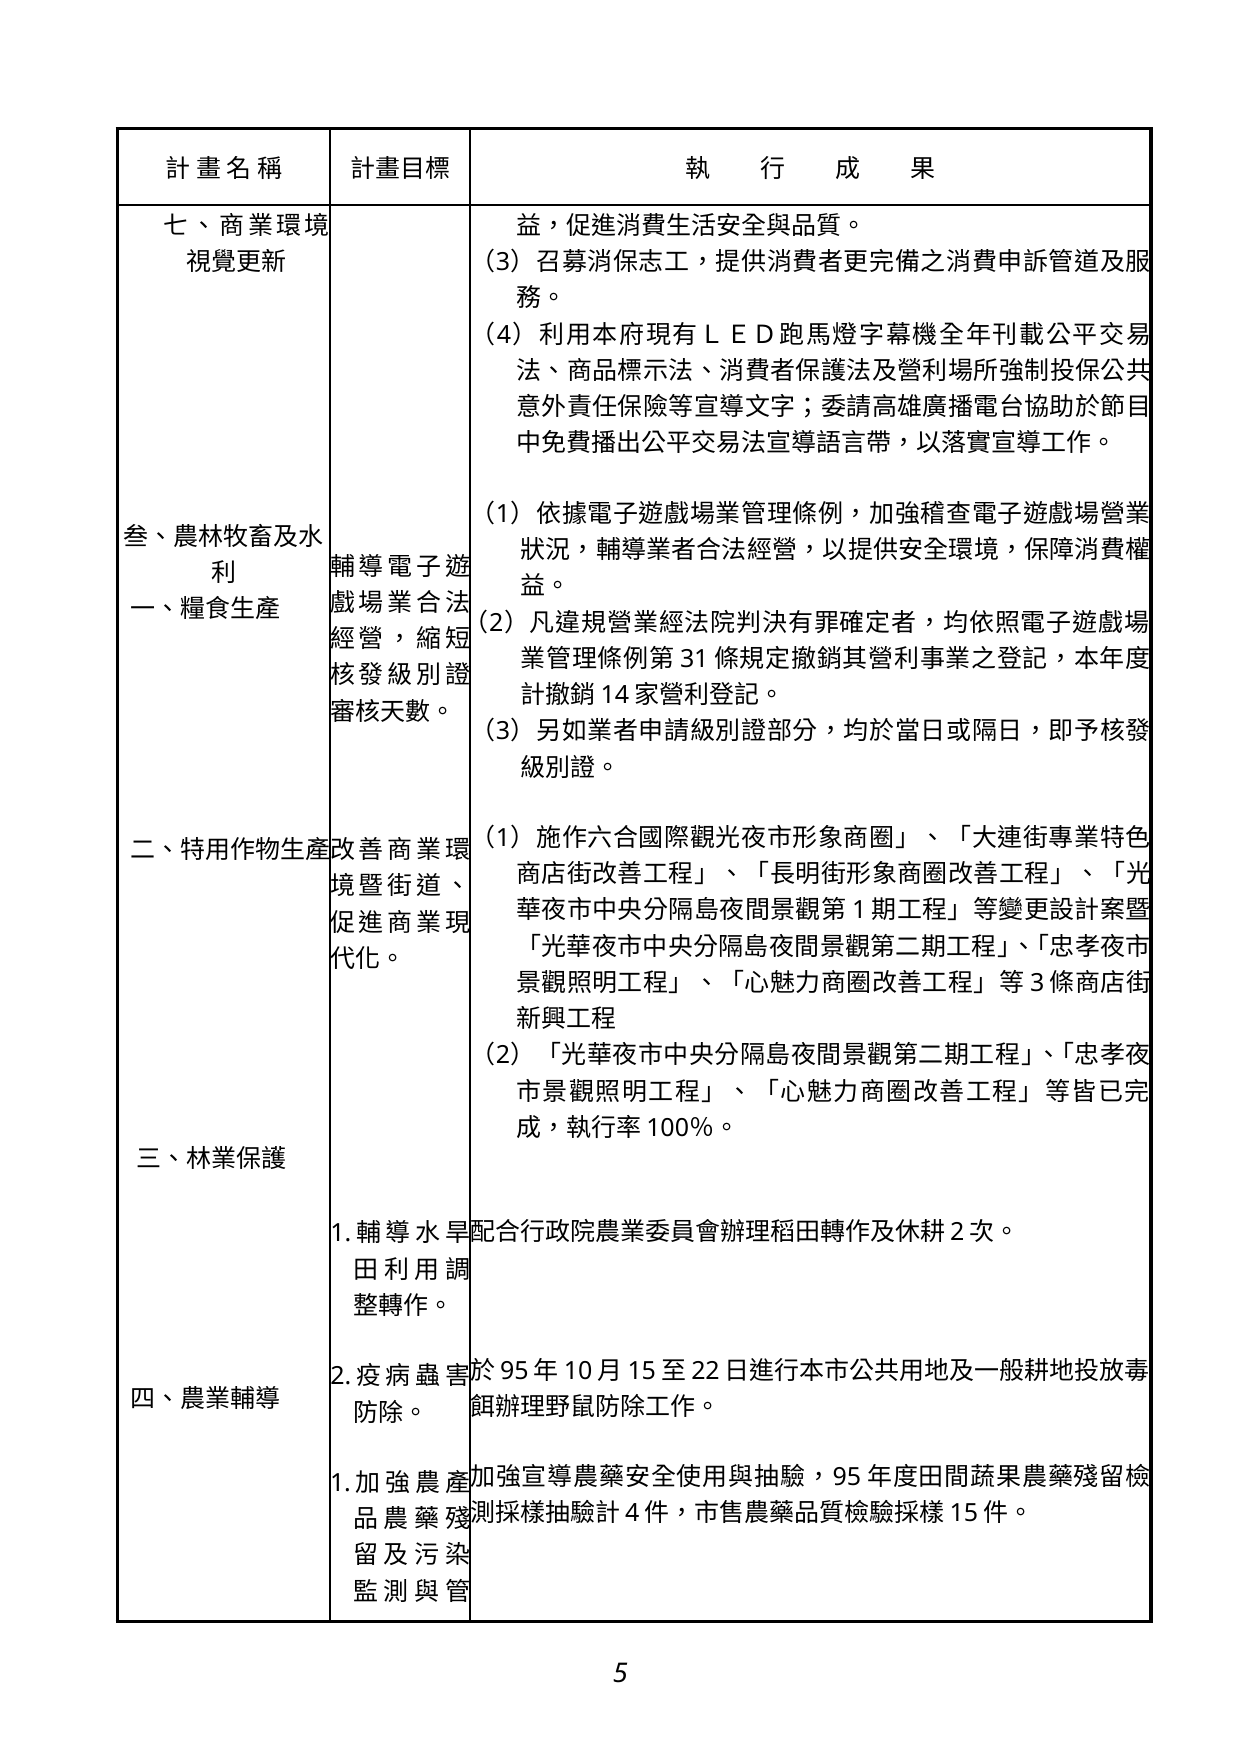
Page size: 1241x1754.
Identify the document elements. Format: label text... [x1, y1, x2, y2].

table_cell 壹、工業行政 一、工廠登記 二、工業輔導 三、行銷招商 貳、商業行政管理 一、公司登記業務之管理與輔導 二、營利事業登記證照總校正 三、營利事業統一發證 四、影響治安行業之管理 五、維護消費 秩序與消費者利益確保公平競爭 六、電子遊戲場業務 七、商業環境視覺更新 叁、農林牧畜及水利 一、糧食生產 二、特用作物生產 三、林業保護 四、農業輔導 五、農民健康保險 六、老年農民福利津貼 七、農業災害救助 八、農業用地 九、水利行政 十、水權登記 十一、加強自然生態及野生動植物資源保育 十二、水土保持 肆、公民營事業督導與管理 一、督導改善公用事業之服務功能 （一）督導改善本市自來水品質 (二)辦理煤氣事業加油氣站業務 二、各種承裝業之登記及管理 （一）電氣自來水管鑿井氣體燃料導管等業設立登記與管理 （二）電氣及自用發電機之技術人員登記與管理 三、電匠氣體導管技工考驗 陸、觀光事業 一、觀光旅館之輔導管理 二、旅館業之輔導管理 三、旅行業輔導管理 四、觀光活動之推展 五、觀光宣傳推廣 陸、公民營公用事督導與管理 一、零售市場督導與管理 （一）督導改善環境衛生 （二）促進公有市場現代化 （三）輔導改善民市場營運績效 （四）執行市場年度整建工程 二、批發市場督導管理 （一）執行「農產品市場交易法」 （二）加強農產品行情報導 （三）輔導蔬菜、青果共同運銷進入本市果菜市場 三、獎勵民間投資 興建市場業務 （一）建立完善花卉批發設備，健全交易制度之交易場所 （二）公有市場用地管理 四、攤販督導管理 攤販管理 柒、動物園管理 一、動物飼養管理與醫療保健 二、應用社會資源、結合民間機構推展生態保育工作 捌、風景區管理維護 一、金獅湖風景區 二、壽山風景區 三、蓮池潭風景區 拾、家畜防疫 一、動物疾病防治 二、動物預防注射及寵物登記 三、動物保護 [119, 206, 329, 1619]
table_cell 1.受理工廠登記申請並依限完成。 2.加強矯正未登記工廠輔導與管理工作。 1.辦理本市中小企業輔導業務。 2.核發相關免稅證明。 3.動產擔保交易登記。 4.辨理工廠校正暨營運調查。 1.召開高雄市經濟發展委員會。 2.行銷高雄多功能經貿園區、本市優勢投資環境及擴大宣傳本市招商案，以達到招商引資之目標。 3.高雄生物科技園區推動情形。 簡化公司登記申請案件作業程序，加強便民服務。 建立營利事業登記完整確實之資料。 受理申請案件，改進作業程序，加強便民服務。 加強稽查取締舞廳、舞場、酒家、酒吧、特種咖啡茶室、理髮、視聽歌唱、三溫暖及電子遊戲場業，使其合法化經營。 保障消費者權益，建立公平合理之交易秩序與環境。 輔導電子遊戲場業合法經營，縮短核發級別證審核天數。 改善商業環境暨街道、促進商業現代化。 1.輔導水旱田利用調整轉作。 2.疫病蟲害防除。 1.加強農產品農藥殘留及污染監測與管制。 2.發展都市農業。 1.加強市有林地管理。 2.加強造林宣導，並防止火災。 1.健全農民組織，強化農會功能。 2.督導農會擬訂各項農業推廣計畫，輔導農民改善農作生產。 辦理本市農民健康保險。 辦理本市老年農民福利津貼。 辦理本市農業災害救助。 加強農業用地管理。 1.河道巡視。 2.農田水利會輔導。 1.辦理地下水、地面水興辦及水權取得、展限、變更、移轉、註銷、登記等申請案件。 2.加強取締違法之地下水井及地層下陷教育宣導工作。 1.宣導自然保育事宜。 2.辦理保育類野生動物產製品之登記註記。 3.野生動植物棲息地保護之規劃與管理。 4.推動生物多樣性教育宣導計畫。 1.加強本市山坡地違規開發案件查報、取締。 2.強化山坡地水土保持教育宣導。 3.確保民眾生命安全，加強山坡地處理維護。 積極改善本市自來水品質。 加強能源管理及維護公共安全。 1.全年預計辦理電器承裝業設立登記30件，變更300件。 2.全年預計辦理自來水管承裝商設立登記30件，變更200件。 全年預計辦理電氣及自用發電技術人員登記500件。 辦理電匠氣體導管技工考驗並於術科檢定合格後當場發證。 觀光旅館之興建、增建、改建之許可與管理及其從業人員之管理。 輔導旅館業合法經營。 旅行社及其從業人員之輔導管理。 行銷本市觀光 資源。 推廣觀光。 1.加強公民有零售市場管理工作。 2.加強整頓零售市場環境衛生。 3.完成「95年度因應登革熱高原期防治作業實施計畫」。 改善公有市場管理並加強現代化管理，增進傳統市場競爭力。 1.辦理本市民有零售市場營運評比及獎勵。 2.輔導民有現代市場恢復營業。 整建傳統市場，提供民眾優質安全之採購環境。 1.輔導改善農 產品運銷制 度。 2.改善農產品批發市場交易制度及提高運銷效率。 將本市農產品批發及零售價格提供各單位參考。 充裕夏季蔬果供應，減低價格變動幅度。 花卉批發市場新建後續工程。 促進閒置公有市場用地之開發利用。 1.一般攤販管 理。 2.配合取締工作。 動物飼養管 理與醫療保健。 應用社會資源、結合民間機構推展生態保育工作。 1.95年度金獅湖風景區設施整建工程。 2.「96年度金獅湖風景區設施改善工程」委託規劃設計。 3.金獅湖入口區周邊景觀改善工程。 95年度壽山風景區及動物園設施改善工程 1.94年度蓮池潭風景區設施改善工程。 2.蓮池潭暨金獅湖風景區環境綠美化工程。 3.「96年度蓮池潭風景區設施改善工程」規劃設計。 4.蓮池潭風景 區公廁整修工程。 1.家畜疾病防治。 2.家禽疾病防治。 3.提升疾病檢診試驗功能。 1.狂犬病預防注射。 2.寵物登記管理。 3.寵物業許可證申辦。 4.稽查、取締或民眾申訴案件處理。 1.推動犬貓絕育。 2.擴展與民間合辦認領養活動。 3.動物保護教育宣導活動。 4.建立關愛園區動物志工隊。 5.加強動物福利與充實動物收容檢疫中心之功能。 6.強化捕犬作業。 [331, 206, 469, 1619]
table_header 計畫目標 [331, 130, 469, 204]
table_header 執 行 成 果 [471, 130, 1149, 204]
table_cell (1)工廠變更登記72件。 (2)工廠開工登記64件。 (3)歇業工廠39家。 (4)公告註銷34件。 (5)正常營運家數共1,520家。 依據「高雄市政府矯正未登記工廠執行計畫」成立之未登記工廠聯合加強矯正小組，95年度辦理聯合稽查99件，此外，並受理民眾檢舉案件49件，計裁罰10家未登記工廠，罰鍰金額新台幣20萬元整，已全數繳庫。 (1)免費提供中小企業各類法令諮詢服務，內容包含生產事業租稅、工業用地租售、工廠設立及登記、公司登記、動產擔保交易登記事項，並提供相關法令彙編及本市工廠名錄等資料。 (2)協助本市中小企業利用中央設置之輔導體系與資源，並傳達政府政令及各項輔導措施。 (3)與經濟部南區聯合服務中心、高雄市工業會、高雄市榮譽指導員協進會等相關機關暨民間社團合作，協辦各種中小企業服務活動，並配合宣導各項措施，95年度共接受3,940家中小企業廠商之各項產銷諮詢服務。 (4)辦理「高雄市產業技術及自動化操作研討會」及「專題研討會暨廠商座談會」6場次、「產業升級研討會」8場次、「績優廠商觀摩」1場次等，期使業者瞭解產業新資訊及生產技術，促進產業升級。 (5)辦理「高雄市產業群聚調查與發展研究計畫」，期瞭解本市產業相關訊息，為產業把脈，並再創商機，達到經濟永續成長。 (6)配合經濟部「一鄉鎮一特色產品OTOP」活動，本市推薦之特色工藝品--陶笛及原住民琉璃珠經資格審核成為「台灣最IN」的工藝品，另「全國最IN在地美食網路票選」本市地方小吃「尚芳魠魚羹」及「555薑母鴨」名列全國第3名。 (1)依據「促進產業升級條例」受理廠商申請核發相關免稅證明。 (2)95年全年計核發永記造漆工業股份有限公司等8家五年免稅投資計畫完成證明，總增資擴展金額約4億3千萬餘元。另核發寶錄電子股份有限公司、智崴資訊科技股份有限公司等2家之新興重要策略性產業投資計畫完成證明，增資擴展金額為新臺幣5,784萬7,000元。 95全年辦理動產擔保交易登記共217件，分別為核准動產抵押登記115件，核准附條件買賣登記78件，核准信託佔有登記24件，可融資金額合計218億3,284萬元。 配合經濟部工業統計調查聯繫小組，自95年6月1日至7月15日止，辦理本市工廠年度校正調查工作，總計調查計1,524家，其中正常營運1,397家，未營運4家，無法校正123家，並榮獲經濟部評定團體最優勝單位。 (1)於95年5月9日及11月27日各召開一次高雄市經濟發展委員會議，並將會員建議事項交付有關單位研議辦理。 (2)委員會下設8個小組業依「高雄市經濟發展委員會設置要點」定期召開小組工作會議。 (3)另為配合行政院2015年經濟發展願景第一階段三年衝剌計畫-產業發展套案，由本府各局處副首長組成「高雄市產業專案小組」共同研擬本市產業發展方向。 (1)辦理「數位創意設計大賽」系列活動： 本活動自95年8月15日至10月31日止，內容包括數位創意作品競賽、數位創意產業發展論壇、作品展覽等，總獎金高達200萬元。吸引來自全省22個縣市及旅美華僑的創意作品共計415件，本案得獎優秀作品已公布於本府網站首頁、「高雄市招商網」。本次活動可促進本市數位內容產業之發展，發掘優秀人才與作品，行銷本市軟體產業優勢環境，吸引相關廠商進駐本市，創造就業機會與留住本市在地人才。 (2)「探訪水岸花香~許您一個夢想家園」參訪活動： 為行銷高雄房地產，以帶動本市相關產業發展，建設局規劃辦理2天1夜參訪活動以協助本市建築開發行銷。活動於95年9月30日至10月1日辦理1梯次，報名參訪人數共60名。本活動參訪人員對整體行程之安排反應良好，並對高雄市之生活機能、交通、藝文設施等建設留下良好深刻之印象。 (3)辦理高雄港11~15號碼頭及3號船渠東岸土地短期使用招商： 本案已委託財團法人台灣營建研究院辦理可行性評估及先期規劃，俾辦理後續相關招商作業。 (4)協助多功能經貿園區已開發案之行銷招商情形： 目前已有家樂福成功店於95年9月2日開幕及IKEA於95年11月1日開幕營運，統一夢時代購物中心也即將於96年5月開幕，目前正持續辦理招募人才中。另外「高雄軟體科技園區」之南、北2區將於96年及97年陸續開發完工。 (5)印製「高雄好投資」文宣品： 建設局彙集本市投資環境介紹、投資高雄六大理由、高雄好投資位置圖、本市各開發園區及重大招商案簡介、高雄加工出口區投資環境介紹及本市提供之優惠辦法等相關資料，設計印製「高雄好投資」文宣手冊中、英、日、韓版，並送請企業界參閱以促進投資意願。 (6)更新高雄市招商網及增加電子行銷招商服務： 增加網站內容，提供高雄市各項商機即時資訊，使潛在投資廠商得以快速獲得資訊，迅速投入評估工作，以配合市政建設，落實以中、英、日三國語言建立充分的溝通連繫網站，提升目前網頁之效益。建立2000家以上的會員資料庫，以提供往後投資招商之用，增加投資媒合機會。發行電子報，將本市之商機資訊，主動提供招商網之廠商。 (7)製作「海洋首都 水岸花香-高雄」招商影帶： 內容為介紹高雄市工商業發展之簡要時代背景、現況、整體走向、投資環境、優惠措施及生活機能等。製作中、英、日文等三種版本，並整合於一片DVD，共計製作1000片。利用各項招商活動時，免費贈送廠商，以行銷本市優勢條件。 (1)高雄生物科技園區95年預算，遭立法院退回行政院重新檢討，為促使園區如期進行開發，以免影響本市產業發展，建設局除95年已編列地價稅補助款4,194,000元，以降低開發成本外，另於2月24日函請行政院鼎力支持與協助，並撰寫說帖送交市長親赴行政院溝通、說明，並以 市長信箋致函國科會胡主任委員，俾使本案如期開發。 (2)為發展生技產業，建設局於95年7月27日至30日邀請本市大專院校及生技業者參加2006台灣生技月活動並編製「高雄生物科技園區」DM乙種，內容包含園區規劃模擬圖及本市優惠措施等，於生技月活動中廣為行銷；另修正「高雄市奬勵民間投資基金收支保管及運用自治條例」與「高雄市獎勵民間投資實施辦法」，擴大獎勵優惠，以吸引生技業者進駐園區。 (1)自95年1月至95年12月受理公司登記案件合計40,124件。平均每月處理3,344件，公司登記案件平均處理日數包括收文、調檔、審核約為1.70天。與去年平均處理日數為1.90天相比則較優。 (2)提供網路便捷服務申請人可登錄「統一編號」、「公司名稱」查詢公司基本資料及案件辦理情形便利查詢。 （1）95年度營利事業總校正經費編列為9萬元，較90年度經費17萬4900元，相差8萬4900元，故原先參照90年度經費預計校正5,000家次，因經費不足因素，調整為校正2,700家次。 （2）95年度營利事業總校正業務已於8月31日執行完畢，總計共校正2,496家次，目標達成率為92%。 自92年1月1日起，減少稅捐處審查，縮短作業流程，平均結案日數為2日，符合進度標準。 建設局對於無照營業或經營登記範圍外業務之違法(規)營業商號，加強執行稽查取締及裁罰工作，自95年1月1日起至12月31日止本局共稽查1,292家次，查獲無照營業依違反商業登記法予以裁罰計93件，經營登記範圍外業務予以裁罰計51件（含電子遊戲場業管理條例賭博、寄檯案）。 （1）印製各式消費者保護法、消費資訊及公平交易法、商品標示法等相關書表及摺頁供民眾免費索取參閱。 （2）教育講習：95年度計辦理8場次消費者保護法、公平交易法、產品標示法教育宣導講習，期藉由教育宣導講習，提升企業經營者、商業同業公會、消保團體、消費者等對消費者保護法、公平交易法（多層次傳銷管理辦法）、商品標示法等之瞭解，進而維護交易秩序、保護消費者權益，促進消費生活安全與品質。 （3）召募消保志工，提供消費者更完備之消費申訴管道及服務。 （4）利用本府現有ＬＥＤ跑馬燈字幕機全年刊載公平交易法、商品標示法、消費者保護法及營利場所強制投保公共意外責任保險等宣導文字；委請高雄廣播電台協助於節目中免費播出公平交易法宣導語言帶，以落實宣導工作。 （1）依據電子遊戲場業管理條例，加強稽查電子遊戲場營業狀況，輔導業者合法經營，以提供安全環境，保障消費權益。 （2）凡違規營業經法院判決有罪確定者，均依照電子遊戲場業管理條例第31條規定撤銷其營利事業之登記，本年度計撤銷14家營利登記。 （3）另如業者申請級別證部分，均於當日或隔日，即予核發級別證。 （1）施作六合國際觀光夜市形象商圈」、「大連街專業特色商店街改善工程」、「長明街形象商圈改善工程」、「光華夜市中央分隔島夜間景觀第1期工程」等變更設計案暨「光華夜市中央分隔島夜間景觀第二期工程」、「忠孝夜市景觀照明工程」、「心魅力商圈改善工程」等3條商店街新興工程 （2）「光華夜市中央分隔島夜間景觀第二期工程」、「忠孝夜市景觀照明工程」、「心魅力商圈改善工程」等皆已完成，執行率100％。 配合行政院農業委員會辦理稻田轉作及休耕2次。 於95年10月15至22日進行本市公共用地及一般耕地投放毒餌辦理野鼠防除工作。 加強宣導農藥安全使用與抽驗，95年度田間蔬果農藥殘留檢測採樣抽驗計4件，市售農藥品質檢驗採樣15件。 輔導設置休閒農場，發展都會型農業，並維持農地生產機能，提高農民所得，提供市民體驗農村生活樂趣及健康休閒場所，95年度計輔導休閒農場取得登記許可2處。 95年度巡查次數7次，有效遏止如濫墾、濫伐及濫葬等不法行為，加強市有林地管理，取締違法案件，確保林地完整。 95年度辦理林地巡查及防火宣導計7次。 （1）95年度計輔導召開會議22次（會員代表大會2次、理事會12次、臨時理事會1次、監事會6次、臨時監事會1次）。 （2）辦理2農會年度考核成績評定。 ((1)輔導高雄市農會辦理吉園圃標章宣導及農藥減用推廣。 (2)輔導小港區農會辦理產銷班各項業務研討、休閒農業園區規劃及辦理所屬班會教育訓練。 編列預算撥付補助農民及水利會員健保及農民農保保險費補助款72,157,000元。 編列預算撥付補助老年農民福利津貼123,600,000元。 配合中央政策辦理農業天然災害救助，以降低農業天然災害造成農民之損害。 (1)95年度核發農業用地容許作農業設施使用同意2件。 (2)辦理農地稽查、農業用地作農業使用勘查及農業設施容許使用等計共138筆土地。 定期巡查經管水利地，避免違法佔用及危害水利情事。 配合辦理水利建造物會勘，輔導農田水利會之農業灌溉、排水工作。 95年度辦理水權登記案件計26件。 95年度共取締拆除違法地下水井81口。 (1)印製「高雄市壽山自然公園-台灣獼猴與我 遊客行為守則」3千份，95年度宣導民眾勿餵食動物計3,000人次。 (2)95年5月份與高雄市柴山會共同辦理「2006柴山祭」系列活動，共計3,750人次參加；11月份與高雄市野鳥學會合辦「生物多樣性 樂活高雄-2006大高雄生態季」系列活動，共計3,700人次參加。 (1)95年度協助救援保育類動物計29種、117隻野生動物及會同行政院農業委員會查緝違反野生動物保育法案件2件，計查獲9種、27隻保育類動物。 (2)95年度辦理異動及登記計16件。 (1)95年度巡查野生動物棲息地30次。 (2)95年度共計採樣監測40隻獼猴。 辦理「野生動物及生物多樣性保育專業智能研習會」1場次及生物多樣性教育宣導活動及完成「高雄市生態之美」多媒體光碟製作1,000片。 95年度委託全天保全公司執行山坡地巡查工作，並配合壽山自然公園警察隊、國軍單位共同拆除壽山私設休息區案件共15件。 委託屏科大於95年8月26、27日辦理水土保持志工教育訓練活動。 (1)95年度委託高雄市水土保持技師公會執行山坡地施工中安全檢查計9次。 (2)辦理柴山地區地滑監測工程。 (1)賡續汰換舊漏管線： 為增進輸配管線供水功能，減少漏水率，提昇水壓，維護水質，督促台灣省自來水股份有限公司賡續辦理汰換舊漏管線計畫，95年度台灣省自來水股份有限公司實際支出經費約3.1億元於本市汰換舊漏管線約14,402公尺。 (2)楠梓區德民路送水幹管工程： 為因應本市楠梓區翠屏里社區大樓激增，及楠梓加工出口區內工廠已逐步轉型為高科技產業，致需水量激增，為能增加該地區供水量及提高供水穩定性，臺灣省自來水股份有限公司於楠梓區德民路埋設口徑1,200mm幹管及德惠路埋設口徑600mm幹管等工程，工程經費約2.5億元，已於95年9月29日舉行通水典禮。 (1)於95年6月中旬完成公民營111家加油站（含4家漁船加油站、2家加氣站）營運督導檢查工作，以加強加油站業者內部管理及安全工作。 (2)建設局95年度查獲涉違反石油管理法案件132件。 (3)為確保導管瓦斯用戶之安全，協調本市轄區內2家公司加強安全檢查，欣高石油氣股份有限公司檢查用戶計22,411家，南鎮天然氣股份有限公司檢查用戶計1,299家，合計檢查23,710家。另於95年11月28、29日邀集本府等相關單位赴欣高石油氣公司及南鎮天然氣公司進行公共安全檢查。 （4）於95年6月29、30日辦理「加油（氣）站業者之設施安全及經營管理業務講習」；95年10月4日召開「95年度高雄市政府取締違法經營石油執行小組研討會」。 各種承裝業之申請均依該業管理規則嚴予審核，符合規定之申請案件如期填發證照。 (1)95年度電器承裝業設立33件，變更82件。 (2)95年度鑿井業設立0件，變更2件，廢止0件。 (3)95年度自來水管承裝業設立16件，變更53件。 （1）該技術人員之登記均依該業管理規則嚴予審核，符合規定者如期填發證照。 （2）95年度電氣技術人員登記192件，變更240件。 （3）自用發電設備變更1件。 1.95年度氣體燃料導管技工考驗事宜，學科筆試考驗已於8月5日舉行，術科考驗已於8月21日至24日舉行。 2.術科到考率95%，經評定結果合格人數（含補檢）共計89人，合格率為62%，並當場發證予檢定合格人員。 本市現有國際觀光旅館國賓、華王、華園、寒軒、漢來、福華、金典酒店、麗尊飯店等8家，總客房數2,853間。 (1)95年度訪查本市合法旅館營運狀況共計訪查合法旅館64家次，稽查非法旅館26家次。 (2)95年1月1日起至12月31日止共計核 發旅館業登記證暨旅館業專用標識共計10家。 (3)輔導本市2家非法旅館合法化。 95年共辦理旅行業副理以下從業人員異動登記共計1,937人。 辦理「2006高雄燈會」 A.活動日期：95年1月29日至2月28日止。 B.活動地點：愛河兩岸及光榮碼頭。 C.活動內容：雷射水幕、煙火水舞主燈秀、全國花燈競賽燈區、燈海、世運燈箱園區、高雄港第13號碼頭系列活動、觀光產業化、音樂館節目表演及民俗美食區、咖啡區、船舶展示區。 D.活動效益： (a)參觀人潮非常踴躍，總計達582萬人次。 (b)為本市餐飲業、旅館業、及其他觀光相關產業帶來效益。 （1）為加強行銷本市觀光資源，特結合業者於95年5月1日推出「2006高雄海港假期－玩樂及悠遊護照」，內容包含本市重要觀光景點搭配住宿國際觀光級或商務級飯店等，推出時間至96年4月30日止。 （2）結合觀光團體業者已於5月11日至14日4天參加「2006高雄國際旅展」。 （3）結合本市觀光協會已於95年6月14日~17日組團前往香港參加「2006香港國際旅展」。 （4）配合「第二屆高高屏三縣市聯合招商及農特產品展」活動已於95年6月22~23日至台北行銷本市觀光資源。 （5）結合本市觀光業界已於7月23日~7月29日前往日本名古屋、大阪、東京行銷。 （6）結合本市觀光業界及本府相關單位於95年11月3日~6日參加2006台北國際旅展。 （7）為推展「日本旅客冬遊高雄」活動，配合交通部觀光局安排日本名屋台灣會，於95年11月9日組團前來本市實地視察。及於12月21~24日日本札幌、仙台兩地旅遊業者至本市訪視踩線。 （8）為吸引日本、韓國觀光客來高雄觀光，建設局於95年10月至96年3月推出「暖冬高雄活動」，贈送來高雄觀光住宿之旅客每人一盒鳳梨酥及船票乙張，自95年10月至12月份飯店申請鳯梨酥旅客人數為19814人。依觀光飯店統計資料比較，95年10月至12月累計觀光飯店住宿日本旅客51570人，較94年10月至12月累計47679人約增加8%。 （9）於高雄市火車站設置旅遊服務中心，並於95年7月14日委託國立高雄餐旅管理學院進駐服務。 （10）為加強行銷本市觀光資源，特製作觀光宣傳資料，分別完成印製中、英、日文版「高雄市觀光導覽摺頁」、「讓我們看船去」摺頁、中、英文版高雄旅遊專刊－「高雄好好玩」手冊、「高雄one more night」手冊等分送國內外相關觀光單位、旅遊服務中心提供國內外遊客參考。 依據「零售市場管理自治條例」規定，據以執行公、民有市場之設立及管理，公、民有市場均正常營運，本府亦將持續督促公有市場自治會、民有市場管理委員會依市場組織章程運作。 （1）為改善市場環境衛生及秩序，與環保局、衛生局、建設局聯合組成督導檢查 小組，每月8次督導檢查各公、民有市場及攤販集中場環境衛生，95年度共計執行 44場次，勸導改善計136件。 （2）通令市場管理員督促各公有市場自治會對頂樓、地下室、水錶槽及市場四週有積水容器或垃圾等易滋生病媒蚊處所儘速清除，並每2小時檢查公廁衛生，填寫檢查表報核。 （3）依據「高雄市清潔家園全民運動計畫」之清潔日大掃除活動，各公、民有市場於95年12月25日配合年終大掃除維護環境衛生清潔。 市管處為配合疾管處消滅登革熱疫情特訂定「95年度因應登革熱高原期防治作業實施計畫」，實施期程自95年10月16日起至登革熱疫情結束日止，防治策略分三級預防措施，一級預防為市場管理人員每天督導市場做好『巡、倒、清』工作【避免病媒蚊之孳生】，每日填報「清除登革熱病媒蚊孳生源自我檢查表」；二級預防為落實各層級督導工作，專案期間由建設局市場管理處各級主管輪流抽查各市場執行情形，並優先針對各公、民有市場範圍內水溝是否確實且如期完成鋪設；三級預防為聯合執行登革熱防治工作，由市場管理處召集組成「登革熱檢查小組」固定每週3次檢查各市場，檢查缺點列入本次評比，另經2次檢查皆未改善之市場，除由聯合檢查小組開立改善通知單限期改善，若不改善則開單告發，並列管持續查察。 （1）零售市場進行維修，以改善購物環境，提供市民舒適明亮之購物場所。 （2）加強灌輸管理員現代化管理與法律知識,提升市場管理及市場營運效能。 （3）持續進行攤商資料電腦檔案建立及管理，95年度共計辦理6次攤舖位公開申請公告。 （4）配合經濟部商業司委辦傳統市家禽業者於95年7月假宜蘭舉辦觀摩活動，另於95年9月假台南舉行禽流感防疫座談會。 為輔導本市民有零售市場改善經營環境，依高雄市零售市場管理自治條例第50條規定訂定「高雄市民有零售市場營運評比及獎勵要點」並經本市第1208次市政會議審議通過。 依該要點，本市民有市場分甲、乙兩組於95年9月4日至8日完成考評，評比出優勝之甲、乙組市場並給予獎勵補助總額計480萬元。 民有現代市場為本市已荒廢約16年之市場，該市場經原先之管理委員會多年折衝，因部分攤商未簽訂授權書而延宕復業時程，經市場管理處於95年8月10日介入，並召開本市民有現代市場恢復營業協調會。在市管處輔導下即時有效解決授權問題整合成功，順利於95年11月11日重新開幕，營業狀況良好，為本市輔導傳統市場再現生機的成功案例。 完成年度公有市場公共安全檢查缺失改善工程、消防水電檢查缺失改善工程、福德市場電梯更新工程、三民第一市場整建工程以及楠梓第一市場整建工程等。 95年度2000萬元零星維護與緊急修繕工程：完成公有市場行動不便者設施；小港第二、龍華、小港第三、苓雅等市場、林德官與新興第二市場、新興第二、小港第二、左營第二、新興第一、鼓山第一市場及屠宰場等之各項緊急修繕及零星維護工程。 核發農產品販運商許可證及輔導管理。 協調有關單位改善各項農產品運銷制度。 為改善市場交易環境，輔導高雄肉品公司更新電腦拍賣作業系統，總經費共458萬元，農委會補助新台幣223萬元，由肉品公司自籌235萬元，已於95年4 月7日完工驗收，95年7月3日正式啟用，完工之後拍賣作業更加順暢，拍賣效率明顯提高。 （1）督導批發市場建立供應人及承銷人登記管理制度。 （2）輔導高雄果菜公司改進經營管理及交易制度。 （3）輔導批發市場實施進貨調節。 輔導本市農產品批發市場應用網際網路報導每日交易行情及市況分析。 將本市農產品批發價格彙編日報、旬報、月報，提供有關單位參考。 持續強化本市10處零售市場報導站，每日報導農產品零售行情共計125項；並在節慶日及颱風期間價格波動大時發布即時預警新聞。 配合中央辦理都市農產品旬報，自動擷取轉檔程式。 （1）輔導農民團體辦理共同運銷供應本市果菜市場，避免價格壟斷，及輔導果菜公司改善經營管理及交易制度，提高果菜共同運銷市場占有率至18％。 （2）配合「購貯蔬菜調節供應計畫」輔導果菜公司辦理夏季蔬菜購貯，俾掌握風災、雨害時蔬果貨源，以達穩定蔬果供銷。 由建設局賡續辦理高雄市花卉產業行銷推廣園區計畫：95年度完成花卉冷藏庫外部建築結構350坪，冷凍庫庫體工程100坪及盆花室增建及改善工程等設施，並於95年10月1日冷藏庫正式啟用。提供花卉冷藏保鮮之現代化設備，以提高本市花卉產業之經濟效能。 委託專業廠商辦理民間參與市場建設規劃與協助招商，完成22處市場用地開發潛力評估報告。完成5處(原市48、灣市5、灣市1、灣市2、灣市12等)優先開發市場用地可行性評估報告初稿。 完成原市48市場用地及花卉批發市場用地綠美化工程 採用Access資料庫建置攤販資料，每月將核（換）發攤販營業許可證攤販資料明細表陳核，並於空白攤販營業許可證加印流水號，依序發證，確實嚴謹管控。 經濟部商業司為建構優質示範攤販集中區，95年度全國甄選5個具潛力之攤集區進行重點強化輔導，以建立示範攤集區標準模式，本市入選2場為六合夜市及忠孝夜市。由經濟部委託中國生產力中心，針對此二場夜市進行營運輔導規劃。其輔導要項：對攤商觀念提昇教育及示範改造、並提改善建議報告書 。 賡續辦理本市現有49場經議會通過及2場市府暫准營業之攤販臨時集中場攤販營業許可證之核發及營業秩序之維持等工作。 持續執行本府聯合取締黃昏市場違規營業暨附近流動攤販計20場次，並每半年陳報市府查察處理情形。 賡續配合本市警察局清除路霸工作方案，全面取締違規攤販暨清除道路障礙物，以維市容觀瞻及合法業者權益。 （1）定期針對園內偶蹄類動物進行口蹄疫疫苗預防注射，以及鳥類施予新城雞瘟疫苗接種，並參考國內外其他動物園之動物飼料配方，園區動物生理與年齡狀況予以調整飼料配方，以期提供動物最適當之日糧組成，另外由動物園員工自行研發調製各種野生動物之營養劑，以取代市售營養劑，效果良好，且節省大量公帑。 (2)配合政府防範禽流感、登革熱及其他疫情等疾病政策，定期執行園區防疫消毒工作。 (3)每月辦理動物園月會，邀請專家來園進行講座，透過專題研討課程充實員工專業技能。 (4)為改善園區動物展示及參觀品質，95年度動物園設施改善工程，編列預算1,000萬，辦理園區大鳥園改善、安全圍籬、污排水系統整建、增設展示籠及綠美化等工程，預定96年1月底完工。 （1）95年度動物園辦理各類社教推廣活動如下： 1.『壽山動物園迎新嘉年華會-袋鼠及單峰駱駝迎新』活動--95.01.01。 2.『高雄燈會Live秀-壽山動物園與高雄電台聯合推廣活動』-95.02.18。 3.『我愛波比-小黑熊波比二週歲慶生活動暨LA NEW熊誓師大會』--95.03.19。 4.『台灣清掃學習會-壽山動物園清掃學習活動』--95.04.29。 5.『舞蛇飄香慶端陽』壽山動物園端午節活動--95.05.31。 6.『清涼FUN暑假-88親子嘉年華』活動--95.08.06。 7.『動員港都的愛-為愛往前走』港都電台壽山動物園健走活動--95.12.23。 8.每週六、日持續辦理「野生動物接觸之旅」互動式生態解說活動，參觀民眾反應良好。 （2）95年度動物園志工值勤共1460人次，共4442小時，服務團體預約導覽總計120團次、園區巡邏及違規勸導、遊客諮詢…等。年度總計志工服勤時數較94年度（2814小時）成長57.9％。 本府95年度預算1,490萬元及內政部營建署補助1,000萬元辦理南區環潭棧道欄杆、夜間照明、南區停車場、蝴蝶池親水設施、登山涼亭、步道改善及環境綠美化等，95年6月9日開工，95年12月26日完工。 95年度辦理「96年度金獅湖風景區設施改善工程」委託規劃設計案，現細部規劃修正作業中。 95年度觀光局補助200萬元辦理金獅湖入口意象及解說指引工程，95年12月21日開標，因投標廠商不足三家流標，95年12月29日因投標廠商文件不符流標，已簽請本府及觀光局經費專案保留至96年度執行（簽核中）。 本府95年度預算1,000萬元及交通部觀光局補助1,200萬元辦理壽山風景區停車場整建、停車場公廁整建、動物園大鳥園整建、安全圍籬及污水管設施改善等，95年6月16日開工，至12月27日止施工進度77.4％，預定96年元月底完工。 編列94年度預算2,650萬元（奉 市長核示200萬元移撥工務局養工處執行），並配合交通部觀光局補助1,000萬元，辦理公廁整建、興建觀景平台、改善環潭設施、夜間景觀及植栽美綠化等，於94年12月31日開工，95年8月4日完工。 94年11月20日 市長核示辦理蓮池潭及金獅湖風景區環境綠美化等，並於94年12月7日核示准予動支第二預備金800萬元，94年12月30日完成統包發包，95年4月14日開工，95年7月10日完工。 於95年12月21日提送細部規劃設計，現交通部觀光局審查中。 95年度追加預算299.6萬元，辦理蓮池潭風景區公廁整修，於95年10月24日開工，12月1日完工。 （1）家畜病性鑑定58件，家畜病性鑑定37件；口蹄疫及豬瘟抗體檢測2,169件、水產動物病性鑑定1件、水質檢測7件。 （2）完成結核桿菌病檢驗乳牛52頭，乳羊818頭，結果均正常（陰性）。 （3）實施豬瘟預防注射3,176頭、豬口蹄疫預防注射3，826頭、羊口蹄疫預防注射2,774頭、牛口蹄疫預防注射52頭、乳牛牛流行熱預防注射40頭。 （4）實施動物疫情調查228戶次，畜舍噴霧消毒106次、乳牛羊生乳衛生檢查31件，乳牛羊乳房炎防治39戶次。 （5）完成輸入動物追蹤檢疫51件（共544頭），異動移至其他轄區8件，共236頭。 （6）辦理動物疾病防治宣教4場次，約410人次。 （1）分送防疫資料予本市各機關、學校，公民有市場、攤商、動物醫院、禽鳥店及各里長辦公室，並利用國際禽流感研討會、或於中正文化中心、仁愛公園及美術館等公共區域進行禽流感防疫宣導工作，計7場次，資料分送約2萬份。 （2）於95年2月20日召開本府第7次禽流感緊急應變會議。 （3）於95年5月25日召開建設局禽流感防疫物資保存及使用機制會議，建立物資相關儲存使用及再利用機制。 （4）委託高雄市野鳥學會及台大分別辦理本市「95年高雄市野鳥禽流感監測調查計畫」及「95年度鳥禽家禽流行性感冒病毒監測」，並於95年3月7日公告本市實施豬禽飼養場加強防範高病源性家禽流行性感冒衛生管理防疫措施。 （5）95年度於本市養禽場、候鳥、公共區域及禽鳥店鳥禽排遺採檢監測共採樣 監測禽鳥共348件，分送台大獸醫系及農委會家畜衛生試驗所進行禽流感檢測，皆為陰性。 （6）辦理家畜所內部高病原性家禽流行性感冒防疫演習，以熟練疫情通報疫病調 查及感染場撲殺等各項標準程序作業。 （7）聯同警察局、環保局、衛生局疾病管制處、工務局違建處理大隊及家畜所組成本市防範禽流感取締宣導執行小組，並於7月至12月共執勤聯合宣導取締4次。家畜所另於中正文化中心、仁愛公園及美術館等公共區域進行禽流感相關防疫宣導工作。另95年度共接獲民眾通報、網路及線上即時服務系統申訴要求處理鳥禽案件49件，均已進行處理及加強衛教宣導。 （8）本市94年禽畜養殖及防疫人員流感疫苗注射人數為1,450人，注射率達98.84%；95年度擬注射名單為722人，已請衛生局辦理流感疫苗注射事宜。 （9）配合農委會強制要求畜禽場全面圍網作業，本市於12月8日完成驗收（養豬場5場，約1,000隻；養禽場2場，約600隻）並於12月26日完成經費核撥，執行率達100%。 （1）參加95年第2次「強化動物疾病檢診體系會議」病例報告榮獲優勝。 （2）建立本市寵物沙門氏桿菌流行病學調查資料庫及血清型分型鑑定技術。 （3）協助中央畜產會豬肉磺胺劑殘留採樣2,169件。 透過宣導教育與資料折頁的發放，95年度犬貓狂犬病預防注射為19,005頭，較94年成長8%。 完成委辦寵物登記機構簽約共計66家，寵物登記1,532頭（自開辦迄今共49,090頭）。 受理民眾申辦寵物業許可證8家。 （1）針對本市各區進行動保稽查共計236件；同時針對包括違法販售犬肉與非法販賣犬隻等重大案件開立處分書，以為警惕。 （2）稽查本市寵物業者，宣導動物保護法相關規定及展售寵物之動物福利等事項68家次。 （1）補助民眾辦理犬（貓）隻絕育709頭。 （2）補助民間動物保護團體犬貓絕育計340頭。 （3）補助高雄市關懷流浪動物協會執行「高雄市特定區域餵養犬隻絕育計畫」共完成300頭母犬絕育。 （1）95年度協助動物保護團體於「流浪動物認領養小站」辦理認領養活動42次，計認領養流浪犬116頭。 （2）配合環保局跳蚤市場辦理流浪狗認領養活動共5次，領養流浪狗21隻。 （3）同時透過媒體、社區、民間休閒場所宣導動物保護觀念及推廣收容所流浪動物認領養，計認領養906隻，認領養率為18.1%。 （1）辦理動物保護校園宣導講師宣教訓練課程，強化家畜所動物保護校園宣導講師肢體、聲音及潛能開發與集體創作。另95年度共辦理動物保護校園宣導10場次，約1,850人次；動物保護公園宣導5場次。 （2）辦理「狗紳士貓淑女成長營」社區動保教育宣導6場次，宣導人數約400人。 （3）結合本市豆子兒童劇團假市立文化中心舉辦動物保護舞台劇「親愛的守門員-尋找Keeper」義演宣導動保認知，計1,500人次。 （4）結合本市野鳥學會於都會公園「生物多樣，樂活高雄」辦理動物保護宣導暨認領養活動，宣導人次1,000人。 （5）結合中華護生協會於旗津海洋公園辦理「救狗總動員--愛心認養園遊會」活動，計有1,500人次參與。 招募志工約44人，並辦理志工訓練研習，透過志工參與及宣導落實動保正確觀念。 （1）辦理收容所通風採光修繕，以提升動物福利，並透過綠美化，予以整體收容空間更柔和之處理，改善收容所予民眾生冷建物之刻板印象。 （2）辦理設置高高屏關懷流浪動物之家前置規劃作業，以建立高高屏完善之動物福利及跨域資源共享的動物保護施政合作模式。 （1）95年度共受理捕捉流浪狗案件3,108件。 （2）家畜所捕捉2,237隻，委託民間捕捉1,532隻、民眾送場1,243隻，合計共收容流浪狗5,012隻及流浪貓241隻。 [471, 206, 1149, 1619]
table_header 計 畫 名 稱 [119, 130, 329, 204]
